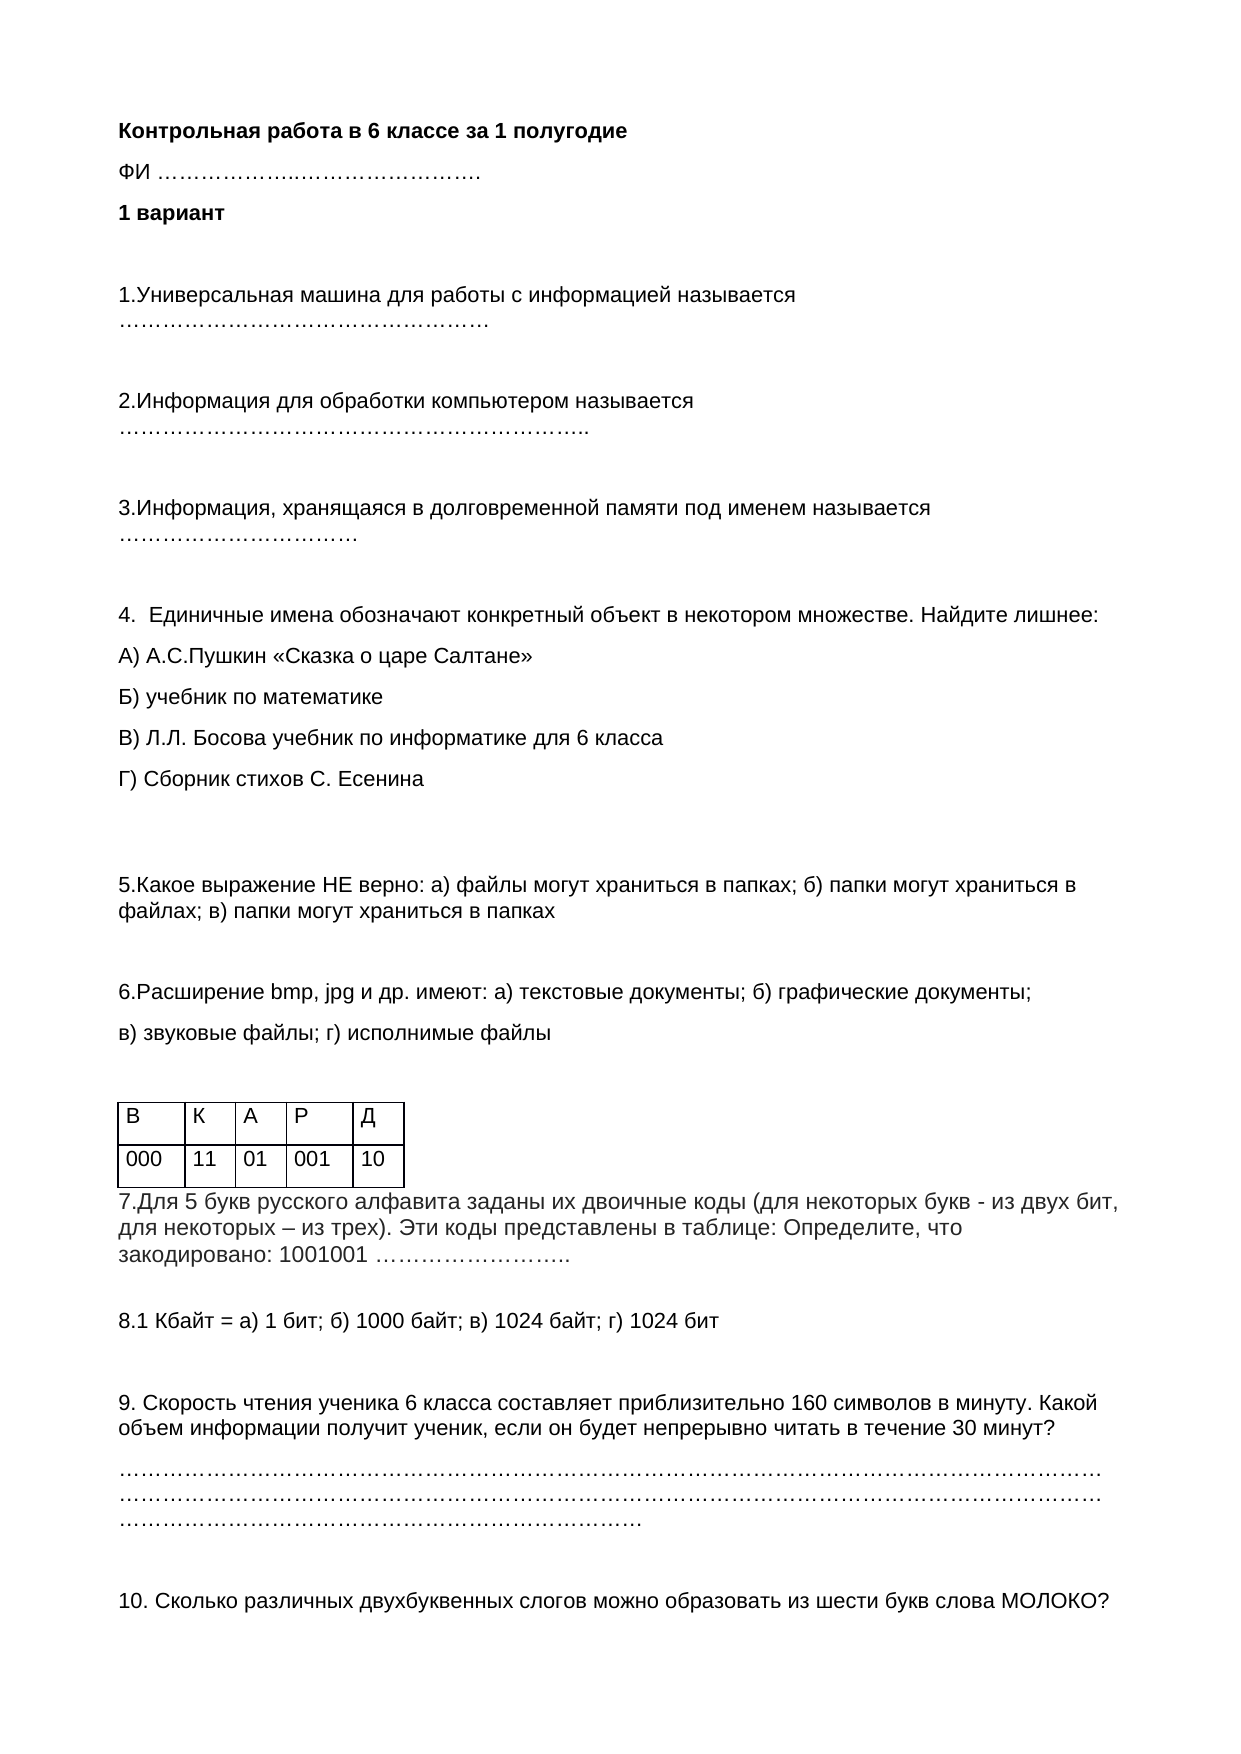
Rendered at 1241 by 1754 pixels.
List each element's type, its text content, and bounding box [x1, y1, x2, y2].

table_cell 000 [119, 1146, 184, 1186]
table_header В [119, 1103, 184, 1144]
text 7.Для 5 букв русского алфавита заданы их двоичные коды (для некоторых букв ‑ из двух бит, для некоторых – из трех). Эти коды представлены в таблице: Определите, что закодировано: 1001001 …………………….. [118, 1188, 1122, 1267]
text 1.Универсальная машина для работы с информацией называется …………………………………………… [118, 281, 1122, 332]
table_cell 001 [287, 1146, 352, 1186]
text Г) Сборник стихов С. Есенина [118, 765, 1122, 791]
text 8.1 Кбайт = а) 1 бит; б) 1000 байт; в) 1024 байт; г) 1024 бит [118, 1308, 1122, 1333]
text 4. Единичные имена обозначают конкретный объект в некотором множестве. Найдите лишнее: [118, 602, 1122, 627]
table_header Р [287, 1103, 352, 1144]
text ……………………………………………………………………………………………………………………………………………………………………………………………………………………………………………………………………………………………………………… [118, 1456, 1122, 1531]
text в) звуковые файлы; г) исполнимые файлы [118, 1020, 1122, 1045]
text Б) учебник по математике [118, 684, 1122, 709]
table_header Д [354, 1103, 403, 1144]
text В) Л.Л. Босова учебник по информатике для 6 класса [118, 724, 1122, 750]
text 10. Сколько различных двухбуквенных слогов можно образовать из шести букв слова МОЛОКО? [118, 1588, 1122, 1613]
table_cell 10 [354, 1146, 403, 1186]
text 3.Информация, хранящаяся в долговременной памяти под именем называется …………………………… [118, 495, 1122, 546]
text ФИ ………………..……………………. [118, 159, 1122, 184]
table_header А [236, 1103, 286, 1144]
text А) А.С.Пушкин «Сказка о царе Салтане» [118, 643, 1122, 668]
text 1 вариант [118, 200, 1122, 225]
text 5.Какое выражение НЕ верно: а) файлы могут храниться в папках; б) папки могут храниться в файлах; в) папки могут храниться в папках [118, 872, 1122, 923]
table_header К [186, 1103, 235, 1144]
table_cell 11 [186, 1146, 235, 1186]
text 6.Расширение bmp, jpg и др. имеют: а) текстовые документы; б) графические документы; [118, 979, 1122, 1004]
text 9. Скорость чтения ученика 6 класса составляет приблизительно 160 символов в минуту. Какой объем информации получит ученик, если он будет непрерывно читать в течение 30 минут? [118, 1389, 1122, 1440]
text Контрольная работа в 6 классе за 1 полугодие [118, 118, 1122, 143]
table_cell 01 [236, 1146, 286, 1186]
text 2.Информация для обработки компьютером называется ……………………………………………………….. [118, 388, 1122, 439]
